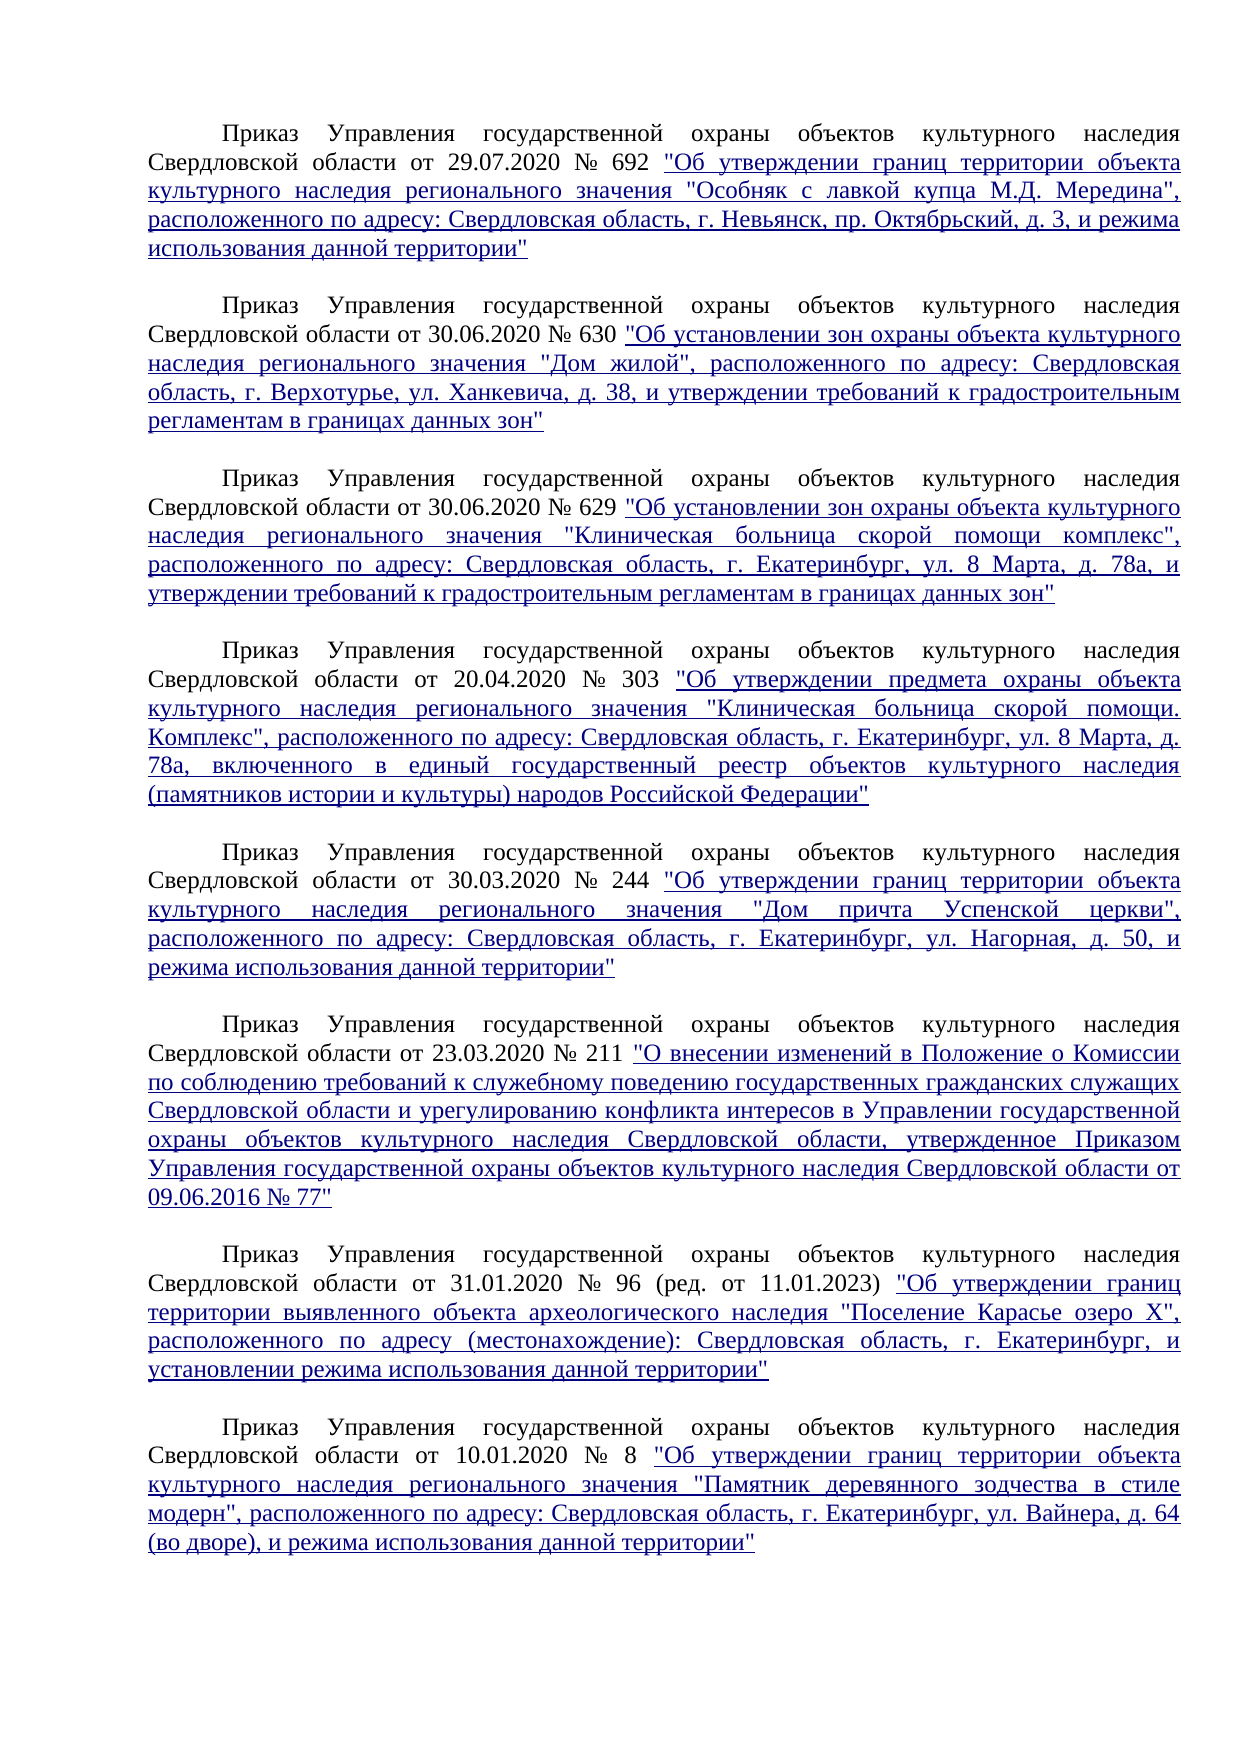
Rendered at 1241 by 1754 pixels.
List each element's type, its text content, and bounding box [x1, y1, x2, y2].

text (во дворе), и режима использования данной территории" [148, 1524, 1181, 1556]
text Комплекс", расположенного по адресу: Свердловская область, г. Екатеринбург, ул. 8 Марта, д. [148, 719, 1181, 747]
text Приказ Управления государственной охраны объектов культурного наследия Свердловской области от 30.06.2020 № 630 "Об установлении зон охраны объекта культурного наследия регионального значения "Дом жилой", расположенного по адресу: Свердловская [148, 291, 1181, 373]
text Приказ Управления государственной охраны объектов культурного наследия Свердловской области от 30.06.2020 № 629 "Об установлении зон охраны объекта культурного наследия регионального значения "Клиническая больница скорой помощи комплекс", [148, 463, 1181, 546]
text Приказ Управления государственной охраны объектов культурного наследия Свердловской области от 20.04.2020 № 303 "Об утверждении предмета охраны объекта культурного наследия регионального значения "Клиническая больница скорой помощи. [148, 636, 1181, 718]
text установлении режима использования данной территории" [148, 1352, 1181, 1383]
text 09.06.2016 № 77" [148, 1179, 1181, 1211]
text Приказ Управления государственной охраны объектов культурного наследия Свердловской области от 29.07.2020 № 692 "Об утверждении границ территории объекта культурного наследия регионального значения "Особняк с лавкой купца М.Д. Мередина", [148, 118, 1181, 201]
text охраны объектов культурного наследия Свердловской области, утвержденное Приказом [148, 1122, 1181, 1149]
text модерн", расположенного по адресу: Свердловская область, г. Екатеринбург, ул. Вайнера, д. 64 [148, 1496, 1181, 1523]
text Свердловской области и урегулированию конфликта интересов в Управлении государственной [148, 1093, 1181, 1121]
text (памятников истории и культуры) народов Российской Федерации" [148, 777, 1181, 808]
text область, г. Верхотурье, ул. Ханкевича, д. 38, и утверждении требований к градостроительным [148, 374, 1181, 402]
text 78а, включенного в единый государственный реестр объектов культурного наследия [148, 748, 1181, 776]
text расположенного по адресу: Свердловская область, г. Екатеринбург, ул. 8 Марта, д. 78а, и утверждении требований к градостроительным регламентам в границах данных зон" [148, 547, 1181, 607]
text расположенного по адресу: Свердловская область, г. Невьянск, пр. Октябрьский, д. 3, и режима использования данной территории" [148, 202, 1181, 262]
text Приказ Управления государственной охраны объектов культурного наследия Свердловской области от 30.03.2020 № 244 "Об утверждении границ территории объекта культурного наследия регионального значения "Дом причта Успенской церкви", [148, 837, 1181, 919]
text Управления государственной охраны объектов культурного наследия Свердловской области от [148, 1151, 1181, 1178]
text режима использования данной территории" [148, 949, 1181, 981]
text расположенного по адресу (местонахождение): Свердловская область, г. Екатеринбург, и [148, 1323, 1181, 1351]
text Приказ Управления государственной охраны объектов культурного наследия Свердловской области от 10.01.2020 № 8 "Об утверждении границ территории объекта культурного наследия регионального значения "Памятник деревянного зодчества в стиле [148, 1412, 1181, 1494]
text расположенного по адресу: Свердловская область, г. Екатеринбург, ул. Нагорная, д. 50, и [148, 921, 1181, 948]
text Приказ Управления государственной охраны объектов культурного наследия Свердловской области от 31.01.2020 № 96 (ред. от 11.01.2023) "Об утверждении границ территории выявленного объекта археологического наследия "Поселение Карасье озеро X", [148, 1239, 1181, 1322]
text регламентам в границах данных зон" [148, 403, 1181, 434]
text Приказ Управления государственной охраны объектов культурного наследия Свердловской области от 23.03.2020 № 211 "О внесении изменений в Положение о Комиссии по соблюдению требований к служебному поведению государственных гражданских служащих [148, 1009, 1181, 1092]
